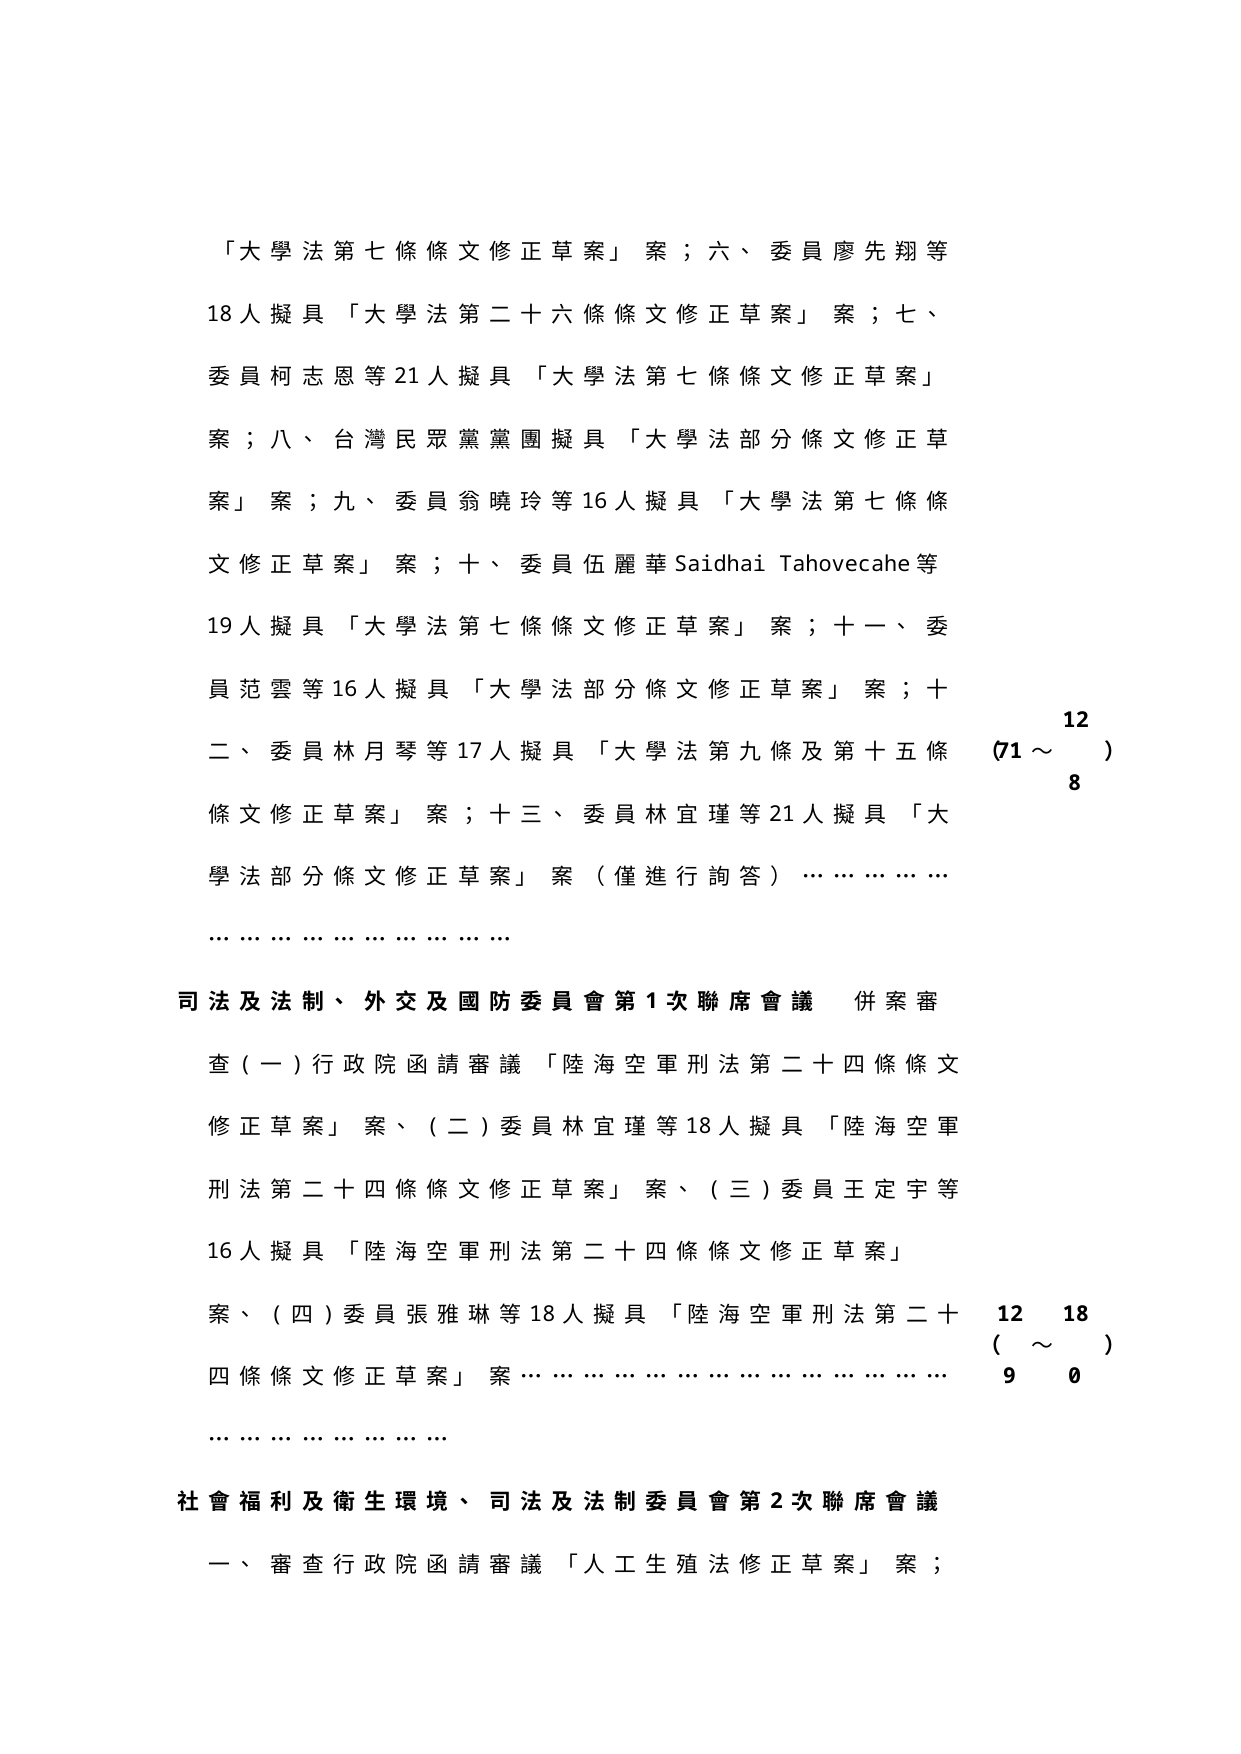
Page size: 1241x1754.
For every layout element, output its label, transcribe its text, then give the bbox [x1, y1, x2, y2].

table_cell ） [1091, 969, 1108, 1469]
table_cell （ [967, 219, 986, 969]
table_cell 181 [986, 1469, 1023, 1594]
table_cell 社會福利及衛生環境、司法及法制委員會第2次聯席會議 一、審查行政院函請審議「人工生殖法修正草案」案； [150, 1469, 967, 1594]
table_cell ） [1091, 1469, 1108, 1594]
table_cell 71 [986, 219, 1023, 969]
table_cell 129 [986, 969, 1023, 1469]
table_cell [1053, 1469, 1091, 1594]
table_cell 180 [1053, 969, 1091, 1469]
table_cell （ [967, 1469, 986, 1594]
table_cell （ [967, 969, 986, 1469]
table_cell ～ [1023, 969, 1053, 1469]
table_cell 司法及法制、外交及國防委員會第1次聯席會議 併案審查(一)行政院函請審議「陸海空軍刑法第二十四條條文修正草案」案、(二)委員林宜瑾等18人擬具「陸海空軍刑法第二十四條條文修正草案」案、(三)委員王定宇等16人擬具「陸海空軍刑法第二十四條條文修正草案」案、(四)委員張雅琳等18人擬具「陸海空軍刑法第二十四條條文修正草案」案………………………………………………………… [150, 969, 967, 1469]
table_cell ～ [1023, 219, 1053, 969]
table_cell 「大學法第七條條文修正草案」案；六、委員廖先翔等18人擬具「大學法第二十六條條文修正草案」案；七、委員柯志恩等21人擬具「大學法第七條條文修正草案」案；八、台灣民眾黨黨團擬具「大學法部分條文修正草案」案；九、委員翁曉玲等16人擬具「大學法第七條條文修正草案」案；十、委員伍麗華Saidhai Tahovecahe等19人擬具「大學法第七條條文修正草案」案；十一、委員范雲等16人擬具「大學法部分條文修正草案」案；十二、委員林月琴等17人擬具「大學法第九條及第十五條條文修正草案」案；十三、委員林宜瑾等21人擬具「大學法部分條文修正草案」案（僅進行詢答）……………………………………… [150, 219, 967, 969]
table_cell ） [1091, 219, 1108, 969]
table_cell [1023, 1469, 1053, 1594]
table_cell 128 [1053, 219, 1091, 969]
